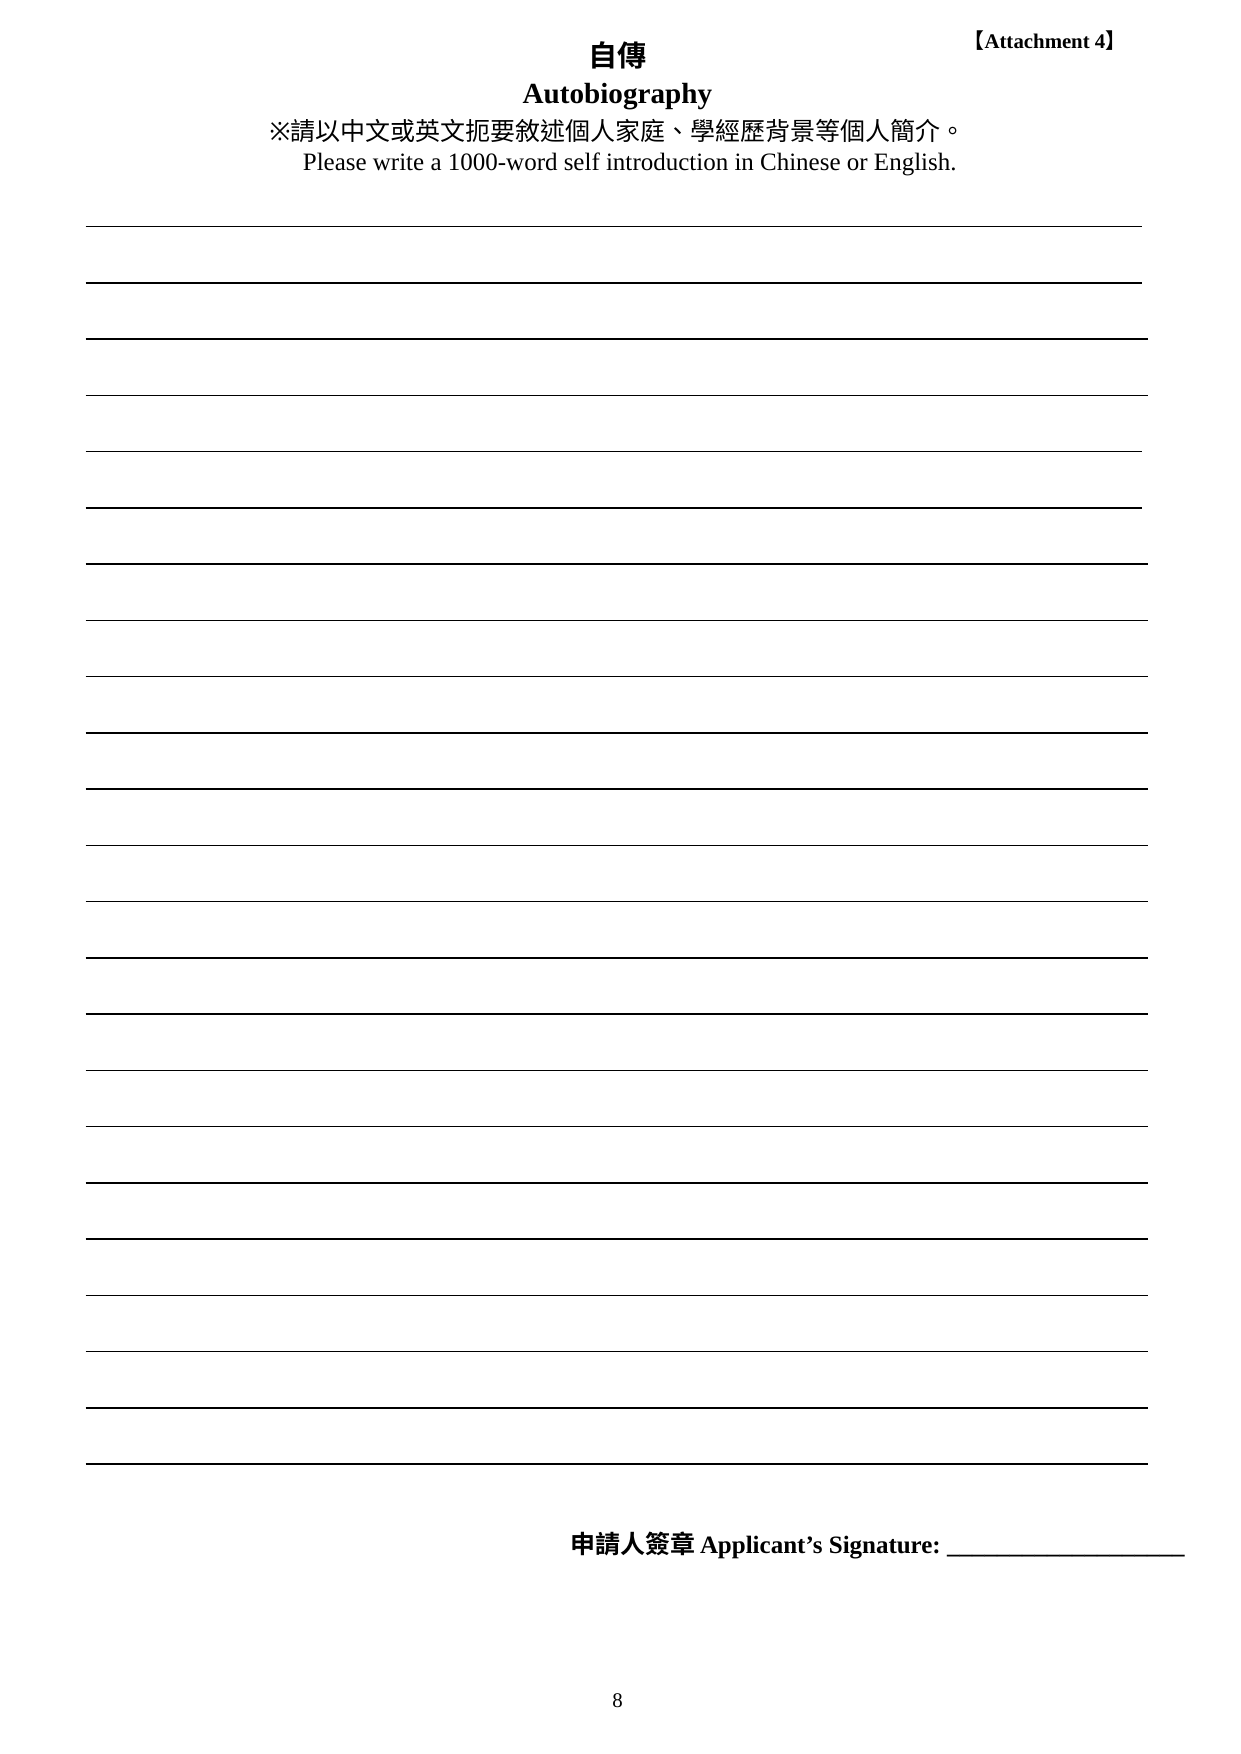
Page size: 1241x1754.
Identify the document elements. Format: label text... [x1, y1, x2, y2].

subtitle [948, 17, 1150, 65]
text ※請以中文或英文扼要敘述個人家庭、學經歷背景等個人簡介。 [50, 111, 1184, 147]
subtitle 自傳 [50, 36, 1184, 73]
text Please write a 1000-word self introduction in Chinese or English. [50, 147, 1184, 176]
text 申請人簽章Applicant’s Signature: ___________________ [50, 1525, 1184, 1561]
subtitle Autobiography [50, 73, 1184, 111]
text 【Attachment 4】 [963, 25, 1134, 55]
